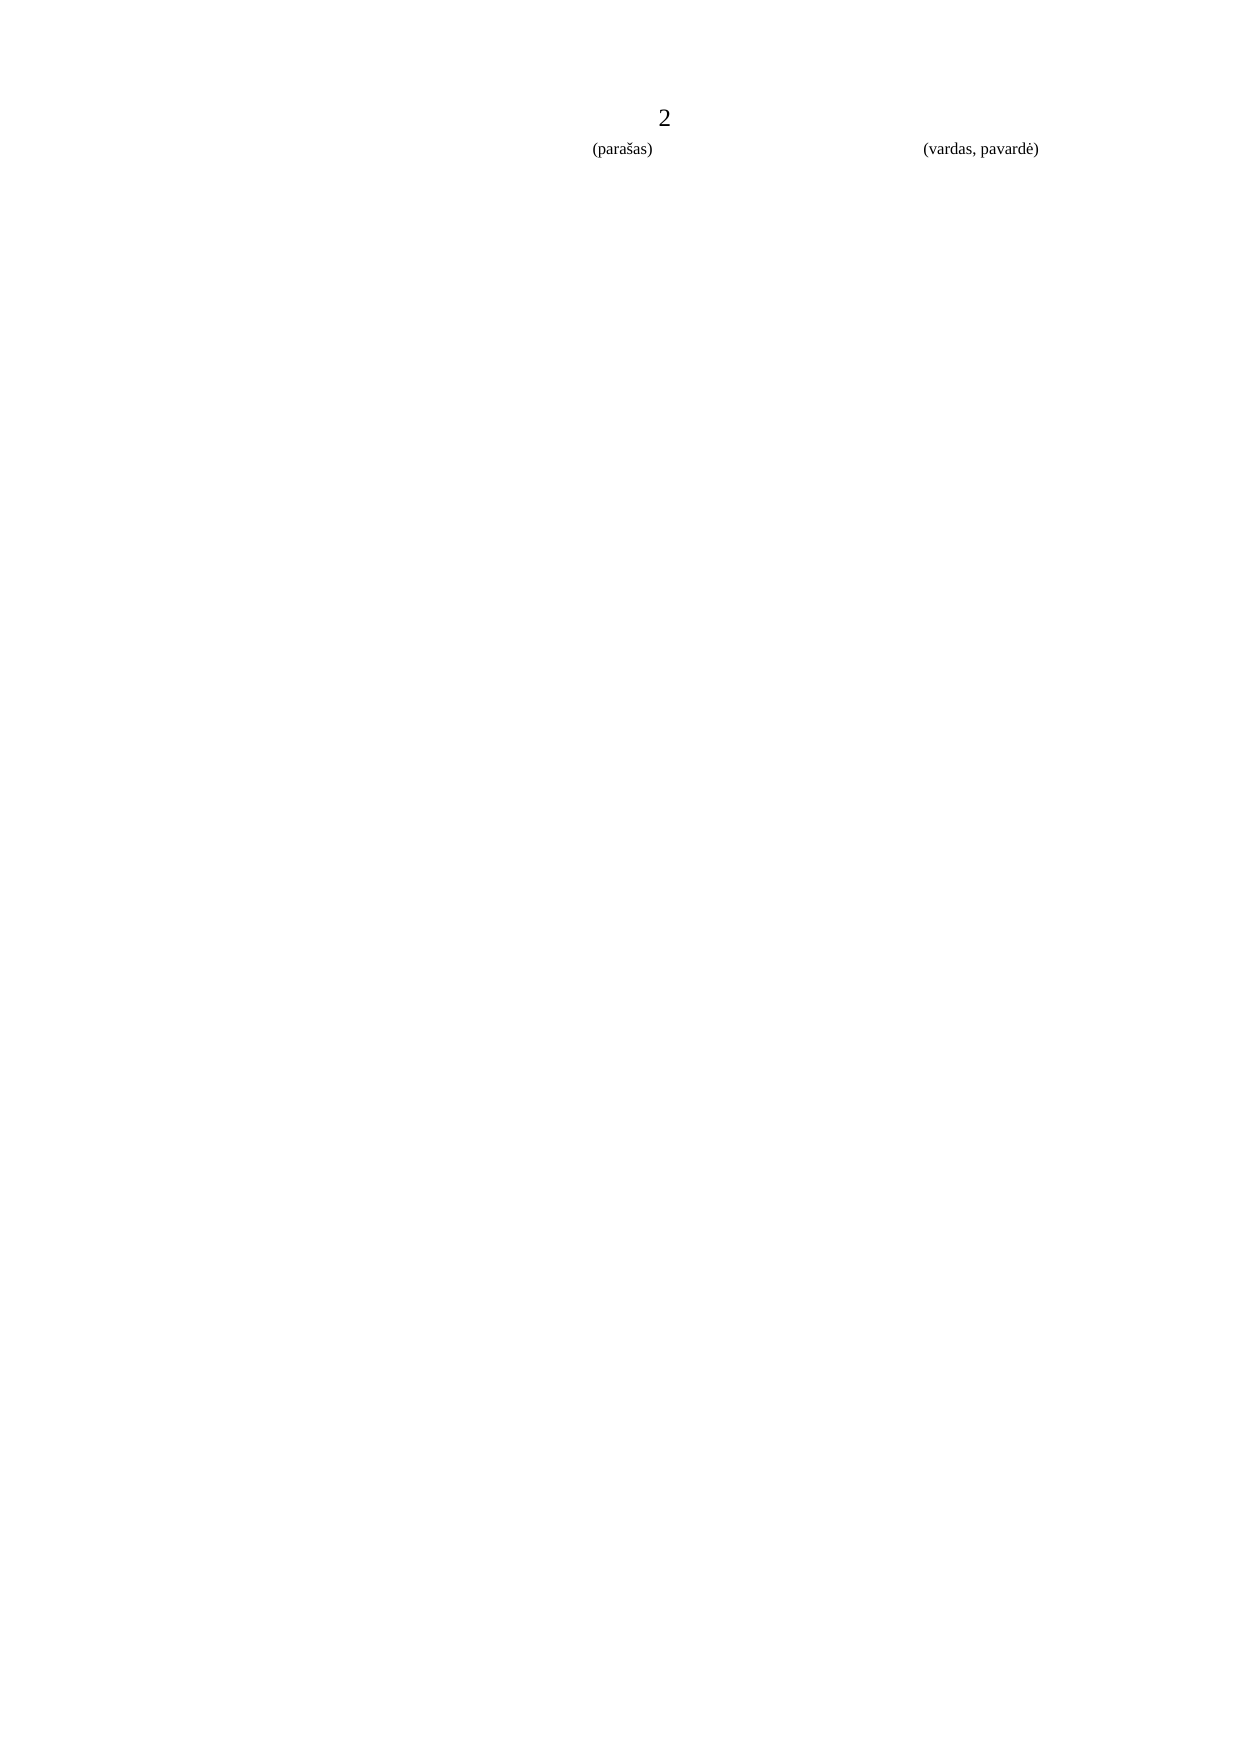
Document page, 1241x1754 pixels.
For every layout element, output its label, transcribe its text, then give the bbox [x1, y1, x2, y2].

text (parašas) (vardas, pavardė) [148, 133, 1181, 159]
